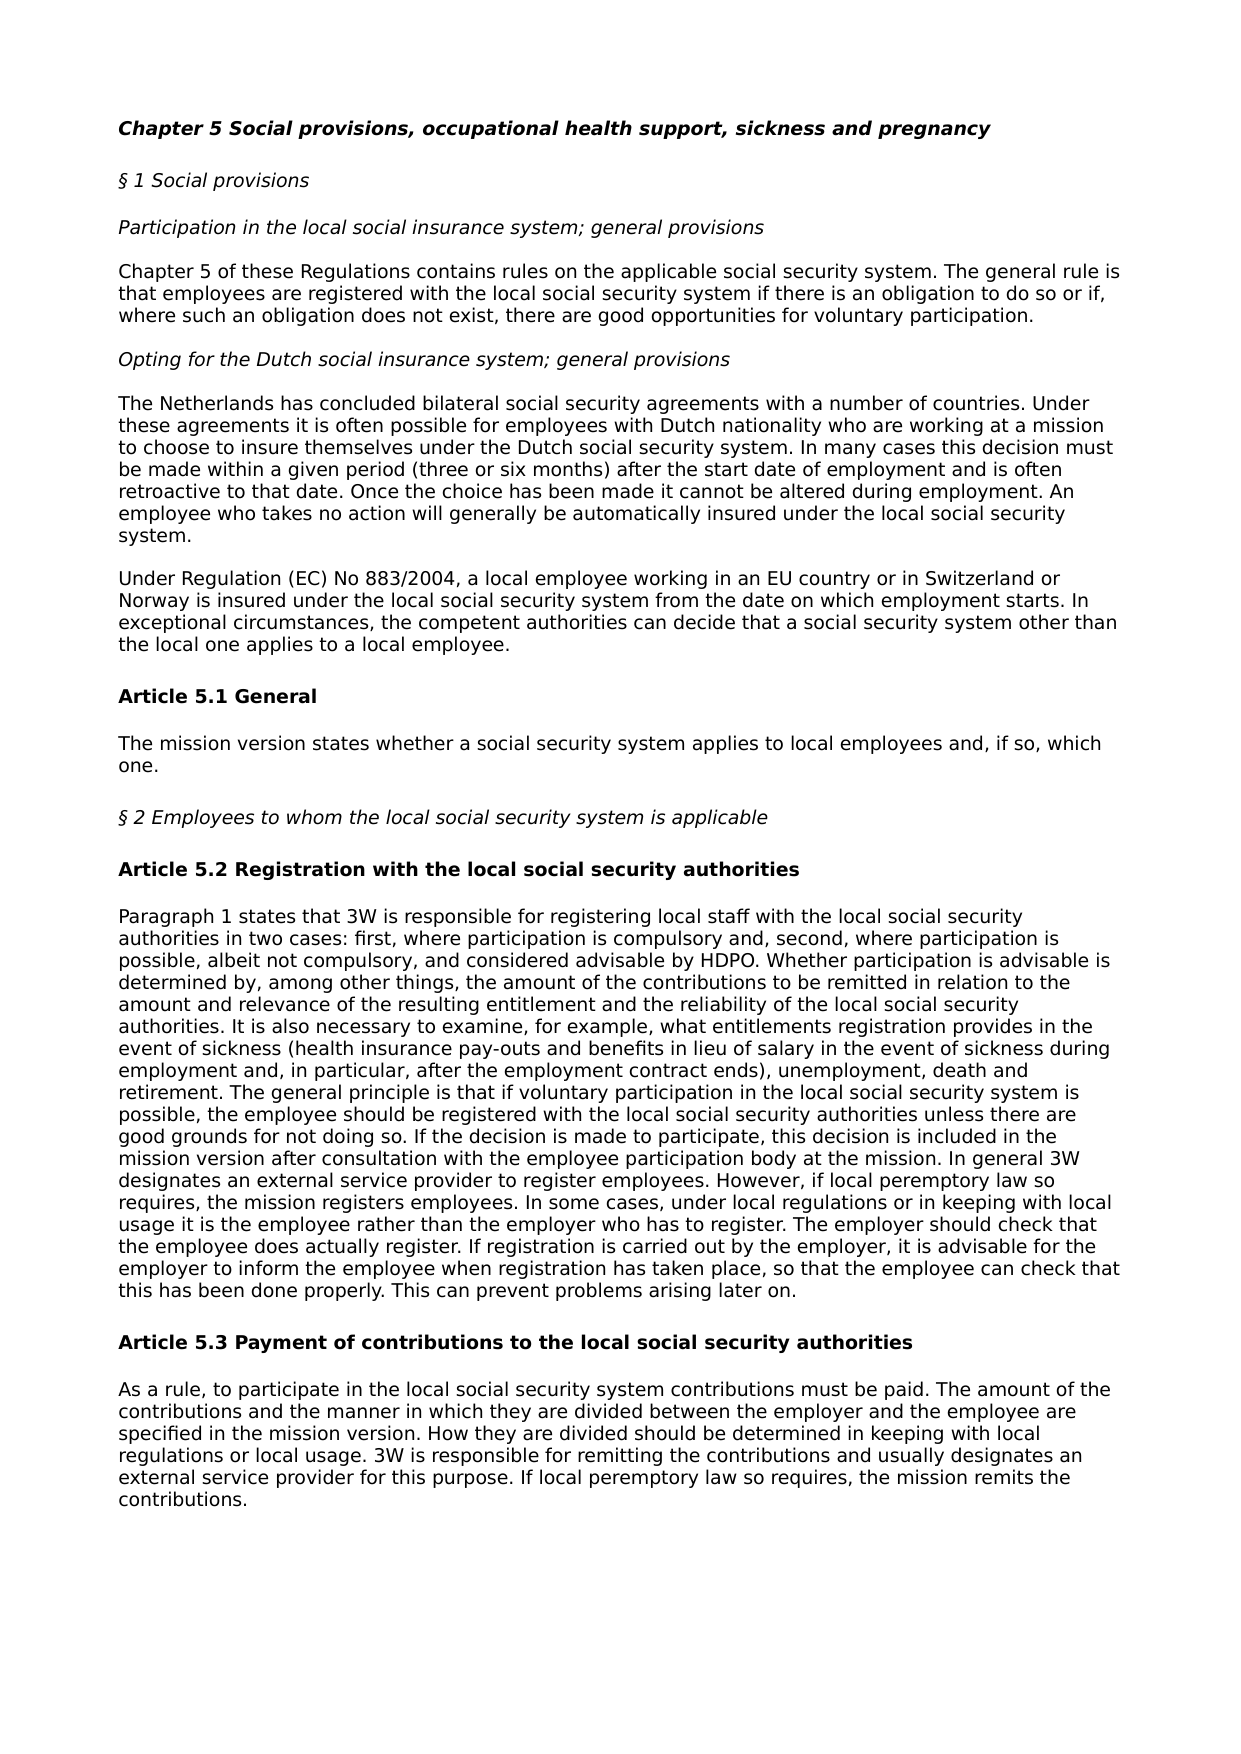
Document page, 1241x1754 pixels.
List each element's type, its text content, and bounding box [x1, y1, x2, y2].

subtitle Chapter 5 Social provisions, occupational health support, sickness and pregnancy [118, 118, 1122, 140]
text Paragraph 1 states that 3W is responsible for registering local staff with the local social security authorities in two cases: first, where participation is compulsory and, second, where participation is possible, albeit not compulsory, and considered advisable by HDPO. Whether participation is advisable is determined by, among other things, the amount of the contributions to be remitted in relation to the amount and relevance of the resulting entitlement and the reliability of the local social security authorities. It is also necessary to examine, for example, what entitlements registration provides in the event of sickness (health insurance pay-outs and benefits in lieu of salary in the event of sickness during employment and, in particular, after the employment contract ends), unemployment, death and retirement. The general principle is that if voluntary participation in the local social security system is possible, the employee should be registered with the local social security authorities unless there are good grounds for not doing so. If the decision is made to participate, this decision is included in the mission version after consultation with the employee participation body at the mission. In general 3W designates an external service provider to register employees. However, if local peremptory law so requires, the mission registers employees. In some cases, under local regulations or in keeping with local usage it is the employee rather than the employer who has to register. The employer should check that the employee does actually register. If registration is carried out by the employer, it is advisable for the employer to inform the employee when registration has taken place, so that the employee can check that this has been done properly. This can prevent problems arising later on. [118, 906, 1122, 1302]
subtitle Participation in the local social insurance system; general provisions [118, 217, 1122, 239]
subtitle Article 5.2 Registration with the local social security authorities [118, 859, 1122, 881]
subtitle Opting for the Dutch social insurance system; general provisions [118, 349, 1122, 371]
text Chapter 5 of these Regulations contains rules on the applicable social security system. The general rule is that employees are registered with the local social security system if there is an obligation to do so or if, where such an obligation does not exist, there are good opportunities for voluntary participation. [118, 261, 1122, 327]
subtitle Article 5.3 Payment of contributions to the local social security authorities [118, 1332, 1122, 1354]
text The Netherlands has concluded bilateral social security agreements with a number of countries. Under these agreements it is often possible for employees with Dutch nationality who are working at a mission to choose to insure themselves under the Dutch social security system. In many cases this decision must be made within a given period (three or six months) after the start date of employment and is often retroactive to that date. Once the choice has been made it cannot be altered during employment. An employee who takes no action will generally be automatically insured under the local social security system. [118, 393, 1122, 546]
subtitle Article 5.1 General [118, 686, 1122, 708]
text The mission version states whether a social security system applies to local employees and, if so, which one. [118, 733, 1122, 777]
subtitle § 2 Employees to whom the local social security system is applicable [118, 807, 1122, 829]
text As a rule, to participate in the local social security system contributions must be paid. The amount of the contributions and the manner in which they are divided between the employer and the employee are specified in the mission version. How they are divided should be determined in keeping with local regulations or local usage. 3W is responsible for remitting the contributions and usually designates an external service provider for this purpose. If local peremptory law so requires, the mission remits the contributions. [118, 1379, 1122, 1511]
text Under Regulation (EC) No 883/2004, a local employee working in an EU country or in Switzerland or Norway is insured under the local social security system from the date on which employment starts. In exceptional circumstances, the competent authorities can decide that a social security system other than the local one applies to a local employee. [118, 568, 1122, 656]
subtitle § 1 Social provisions [118, 170, 1122, 192]
